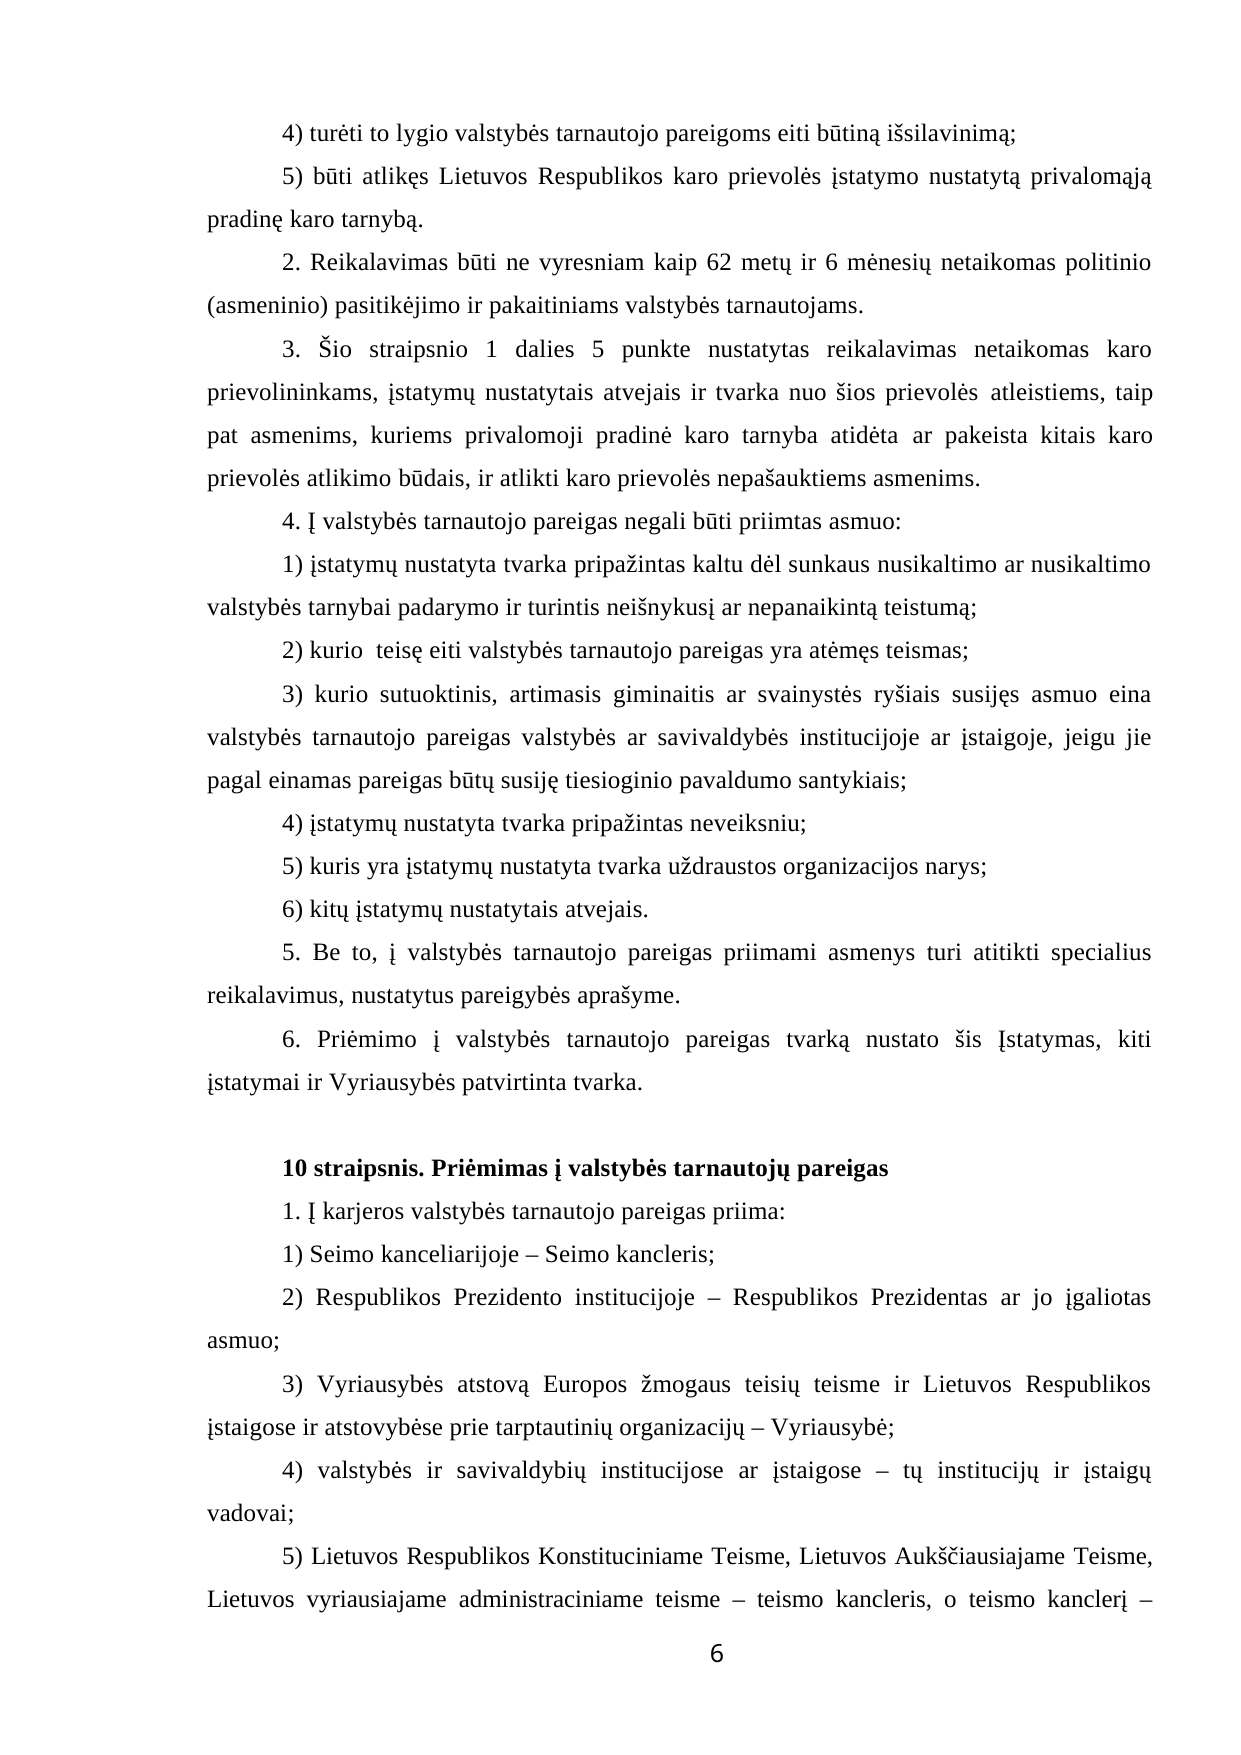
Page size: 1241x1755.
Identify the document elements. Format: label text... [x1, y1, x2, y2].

text 5. Be to, į valstybės tarnautojo pareigas priimami asmenys turi atitikti specialius reikalavimus, nustatytus pareigybės aprašyme. [207, 937, 1154, 1009]
text 1) Seimo kanceliarijoje – Seimo kancleris; [207, 1239, 1154, 1268]
text 2) kurio teisę eiti valstybės tarnautojo pareigas yra atėmęs teismas; [207, 636, 1154, 664]
text 3. Šio straipsnio 1 dalies 5 punkte nustatytas reikalavimas netaikomas karo prievolininkams, įstatymų nustatytais atvejais ir tvarka nuo šios prievolės atleistiems, taip pat asmenims, kuriems privalomoji pradinė karo tarnyba atidėta ar pakeista kitais karo prievolės atlikimo būdais, ir atlikti karo prievolės nepašauktiems asmenims. [207, 334, 1154, 492]
text 3) Vyriausybės atstovą Europos žmogaus teisių teisme ir Lietuvos Respublikos įstaigose ir atstovybėse prie tarptautinių organizacijų – Vyriausybė; [207, 1369, 1154, 1441]
text 6) kitų įstatymų nustatytais atvejais. [207, 894, 1154, 923]
text 2. Reikalavimas būti ne vyresniam kaip 62 metų ir 6 mėnesių netaikomas politinio (asmeninio) pasitikėjimo ir pakaitiniams valstybės tarnautojams. [207, 247, 1154, 319]
text 4. Į valstybės tarnautojo pareigas negali būti priimtas asmuo: [207, 506, 1154, 535]
text 1. Į karjeros valstybės tarnautojo pareigas priima: [207, 1196, 1154, 1225]
text 10 straipsnis. Priėmimas į valstybės tarnautojų pareigas [207, 1153, 1154, 1182]
text 4) valstybės ir savivaldybių institucijose ar įstaigose – tų institucijų ir įstaigų vadovai; [207, 1455, 1154, 1527]
text 5) kuris yra įstatymų nustatyta tvarka uždraustos organizacijos narys; [207, 851, 1154, 880]
text 3) kurio sutuoktinis, artimasis giminaitis ar svainystės ryšiais susijęs asmuo eina valstybės tarnautojo pareigas valstybės ar savivaldybės institucijoje ar įstaigoje, jeigu jie pagal einamas pareigas būtų susiję tiesioginio pavaldumo santykiais; [207, 679, 1154, 794]
text 4) įstatymų nustatyta tvarka pripažintas neveiksniu; [207, 808, 1154, 837]
text 4) turėti to lygio valstybės tarnautojo pareigoms eiti būtiną išsilavinimą; [207, 118, 1154, 147]
text 6. Priėmimo į valstybės tarnautojo pareigas tvarką nustato šis Įstatymas, kiti įstatymai ir Vyriausybės patvirtinta tvarka. [207, 1024, 1154, 1096]
text 2) Respublikos Prezidento institucijoje – Respublikos Prezidentas ar jo įgaliotas asmuo; [207, 1282, 1154, 1354]
text 5) Lietuvos Respublikos Konstituciniame Teisme, Lietuvos Aukščiausiajame Teisme, Lietuvos vyriausiajame administraciniame teisme – teismo kancleris, o teismo kanclerį – [207, 1541, 1154, 1613]
text 5) būti atlikęs Lietuvos Respublikos karo prievolės įstatymo nustatytą privalomąją pradinę karo tarnybą. [207, 161, 1154, 233]
text 1) įstatymų nustatyta tvarka pripažintas kaltu dėl sunkaus nusikaltimo ar nusikaltimo valstybės tarnybai padarymo ir turintis neišnykusį ar nepanaikintą teistumą; [207, 549, 1154, 621]
